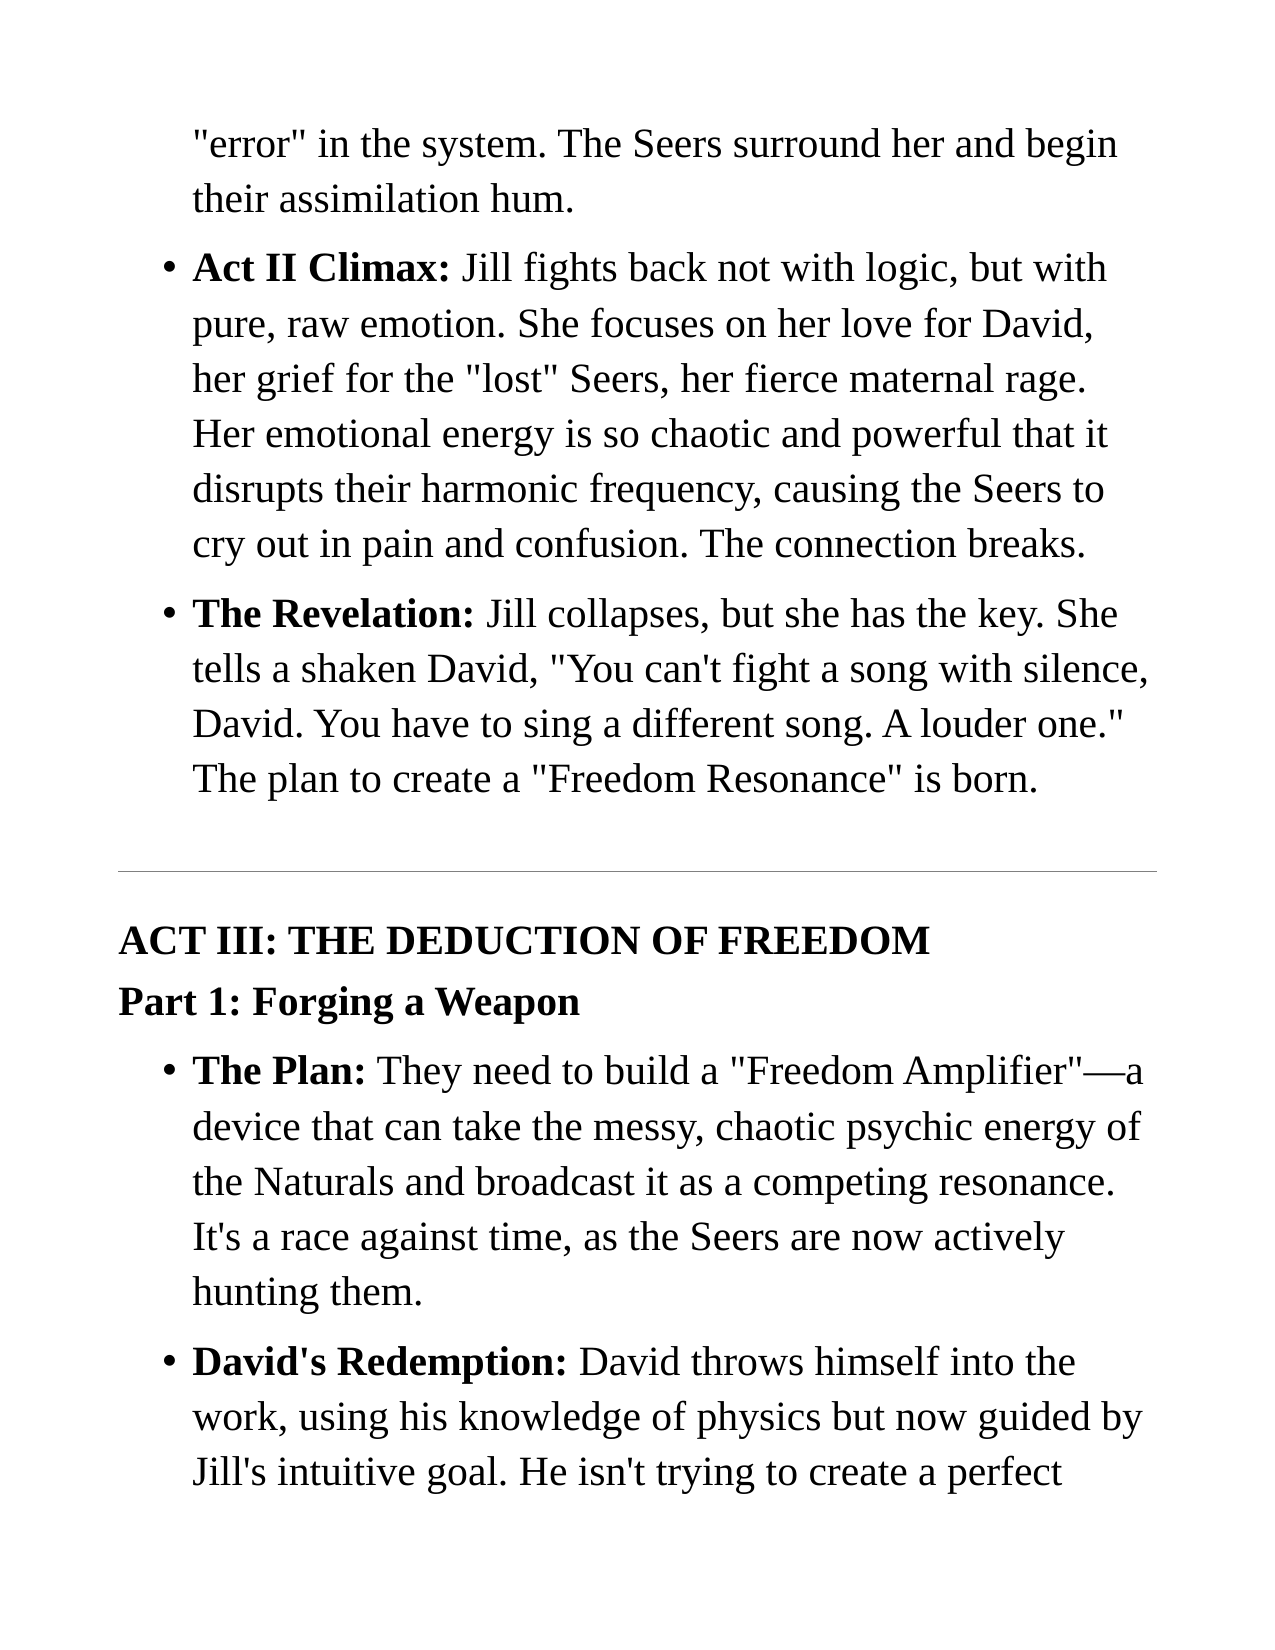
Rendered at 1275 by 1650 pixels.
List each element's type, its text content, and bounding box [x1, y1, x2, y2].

text Part 1: Forging a Weapon [118, 976, 1157, 1024]
list Act II Climax: Jill fights back not with logic, but with pure, raw emotion. She focuses on her love for David, her grief for the "lost" Seers, her fierce maternal rage. Her emotional energy is so chaotic and powerful that it disrupts their harmonic frequency, causing the Seers to cry out in pain and confusion. The connection breaks. [162, 243, 1157, 566]
subtitle ACT III: THE DEDUCTION OF FREEDOM [118, 916, 1157, 964]
list "error" in the system. The Seers surround her and begin their assimilation hum. [162, 118, 1157, 221]
list David's Redemption: David throws himself into the work, using his knowledge of physics but now guided by Jill's intuitive goal. He isn't trying to create a perfect [162, 1336, 1157, 1494]
list The Revelation: Jill collapses, but she has the key. She tells a shaken David, "You can't fight a song with silence, David. You have to sing a different song. A louder one." The plan to create a "Freedom Resonance" is born. [162, 588, 1157, 802]
list The Plan: They need to build a "Freedom Amplifier"—a device that can take the messy, chaotic psychic energy of the Naturals and broadcast it as a competing resonance. It's a race against time, as the Seers are now actively hunting them. [162, 1046, 1157, 1314]
